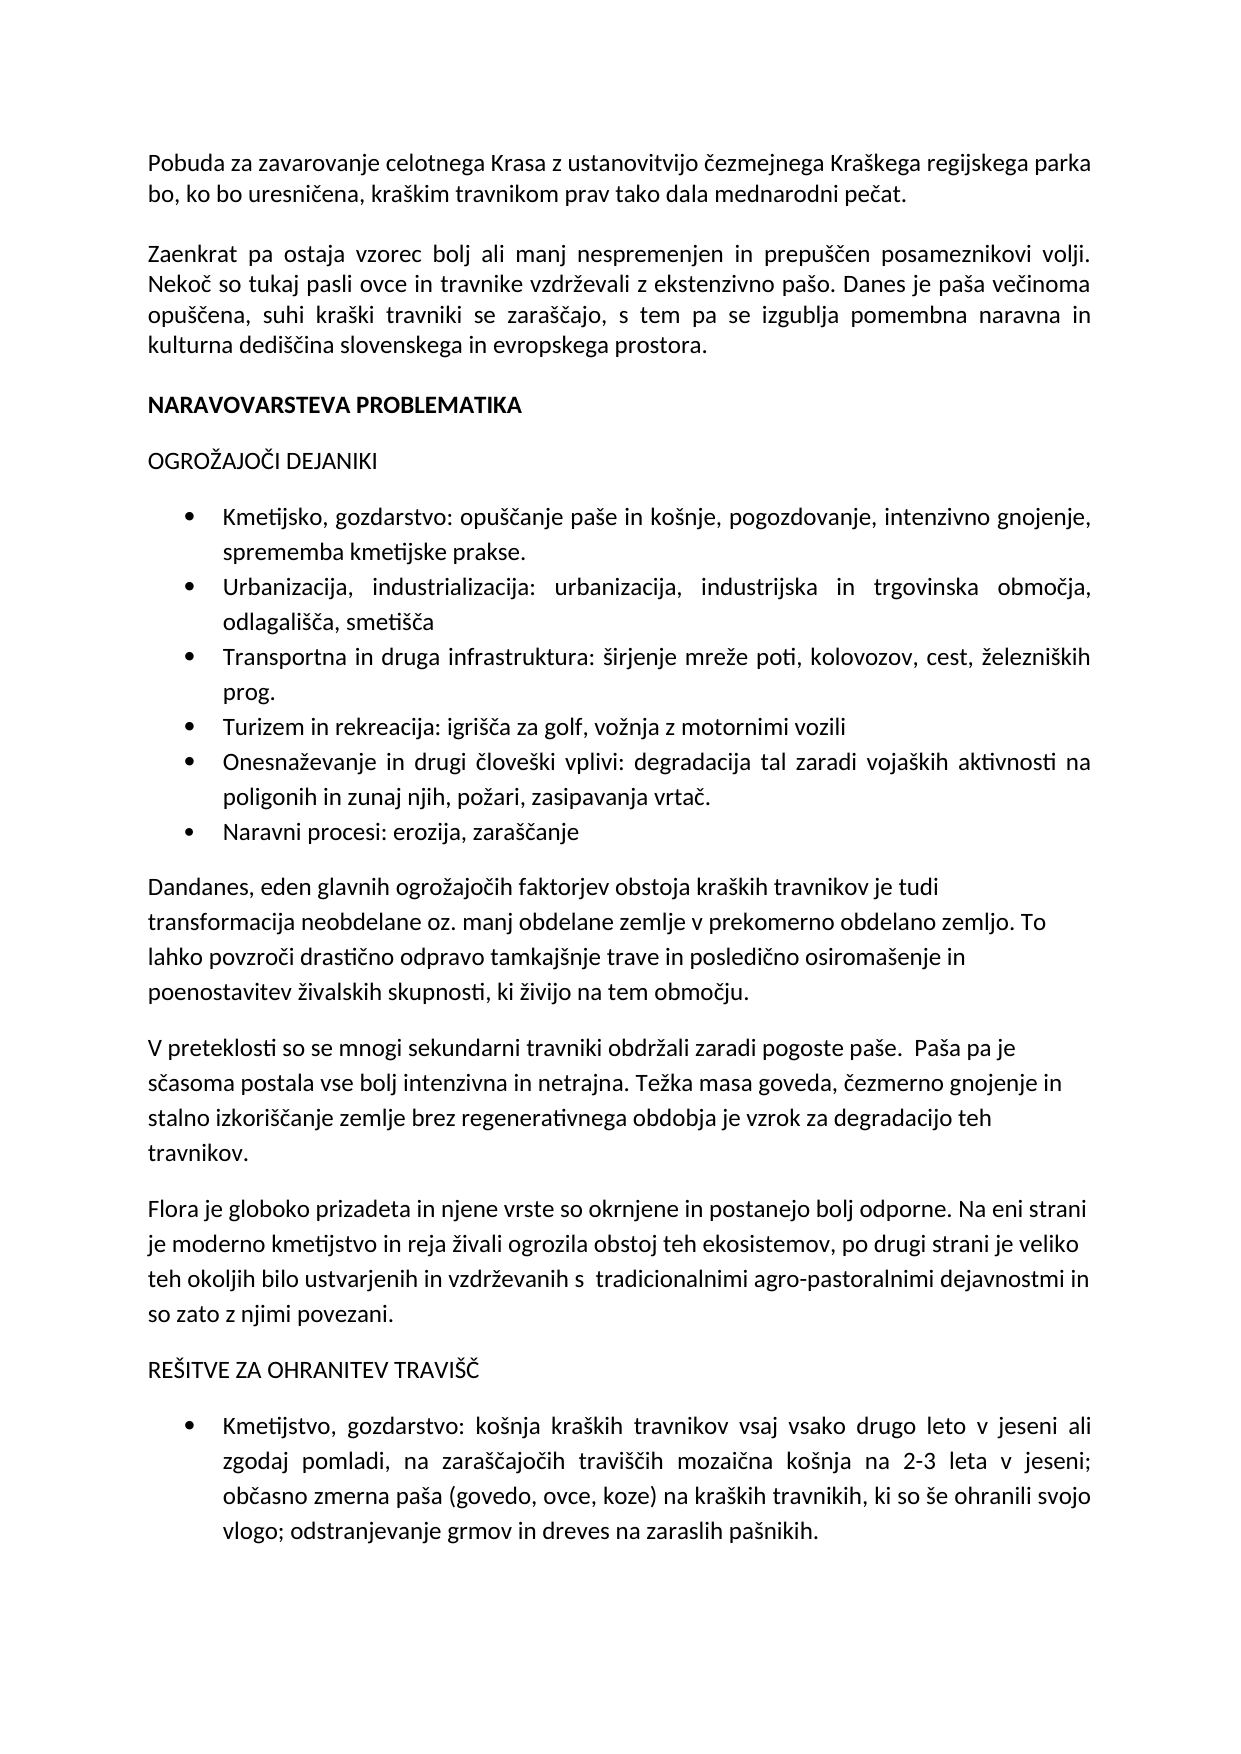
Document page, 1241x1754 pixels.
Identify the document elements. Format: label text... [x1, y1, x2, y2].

list Onesnaževanje in drugi človeški vplivi: degradacija tal zaradi vojaških aktivnosti na poligonih in zunaj njih, požari, zasipavanja vrtač. [185, 746, 1093, 811]
text Zaenkrat pa ostaja vzorec bolj ali manj nespremenjen in prepuščen posameznikovi volji. Nekoč so tukaj pasli ovce in travnike vzdrževali z ekstenzivno pašo. Danes je paša večinoma opuščena, suhi kraški travniki se zaraščajo, s tem pa se izgublja pomembna naravna in kulturna dediščina slovenskega in evropskega prostora. [148, 238, 1093, 360]
text Pobuda za zavarovanje celotnega Krasa z ustanovitvijo čezmejnega Kraškega regijskega parka bo, ko bo uresničena, kraškim travnikom prav tako dala mednarodni pečat. [148, 148, 1093, 209]
text Dandanes, eden glavnih ogrožajočih faktorjev obstoja kraških travnikov je tudi transformacija neobdelane oz. manj obdelane zemlje v prekomerno obdelano zemljo. To lahko povzroči drastično odpravo tamkajšnje trave in posledično osiromašenje in poenostavitev živalskih skupnosti, ki živijo na tem območju. [148, 872, 1093, 1007]
list Kmetijsko, gozdarstvo: opuščanje paše in košnje, pogozdovanje, intenzivno gnojenje, sprememba kmetijske prakse. [185, 501, 1093, 566]
text Flora je globoko prizadeta in njene vrste so okrnjene in postanejo bolj odporne. Na eni strani je moderno kmetijstvo in reja živali ogrozila obstoj teh ekosistemov, po drugi strani je veliko teh okoljih bilo ustvarjenih in vzdrževanih s tradicionalnimi agro-pastoralnimi dejavnostmi in so zato z njimi povezani. [148, 1193, 1093, 1329]
list Kmetijstvo, gozdarstvo: košnja kraških travnikov vsaj vsako drugo leto v jeseni ali zgodaj pomladi, na zaraščajočih traviščih mozaična košnja na 2-3 leta v jeseni; občasno zmerna paša (govedo, ovce, koze) na kraških travnikih, ki so še ohranili svojo vlogo; odstranjevanje grmov in dreves na zaraslih pašnikih. [185, 1410, 1093, 1545]
text NARAVOVARSTEVA PROBLEMATIKA [148, 389, 1093, 419]
list Transportna in druga infrastruktura: širjenje mreže poti, kolovozov, cest, železniških prog. [185, 641, 1093, 706]
list Naravni procesi: erozija, zaraščanje [185, 816, 1093, 846]
list Turizem in rekreacija: igrišča za golf, vožnja z motornimi vozili [185, 711, 1093, 741]
list Urbanizacija, industrializacija: urbanizacija, industrijska in trgovinska območja, odlagališča, smetišča [185, 571, 1093, 636]
text V preteklosti so se mnogi sekundarni travniki obdržali zaradi pogoste paše. Paša pa je sčasoma postala vse bolj intenzivna in netrajna. Težka masa goveda, čezmerno gnojenje in stalno izkoriščanje zemlje brez regenerativnega obdobja je vzrok za degradacijo teh travnikov. [148, 1032, 1093, 1168]
text REŠITVE ZA OHRANITEV TRAVIŠČ [148, 1354, 1093, 1384]
text OGROŽAJOČI DEJANIKI [148, 445, 1093, 475]
